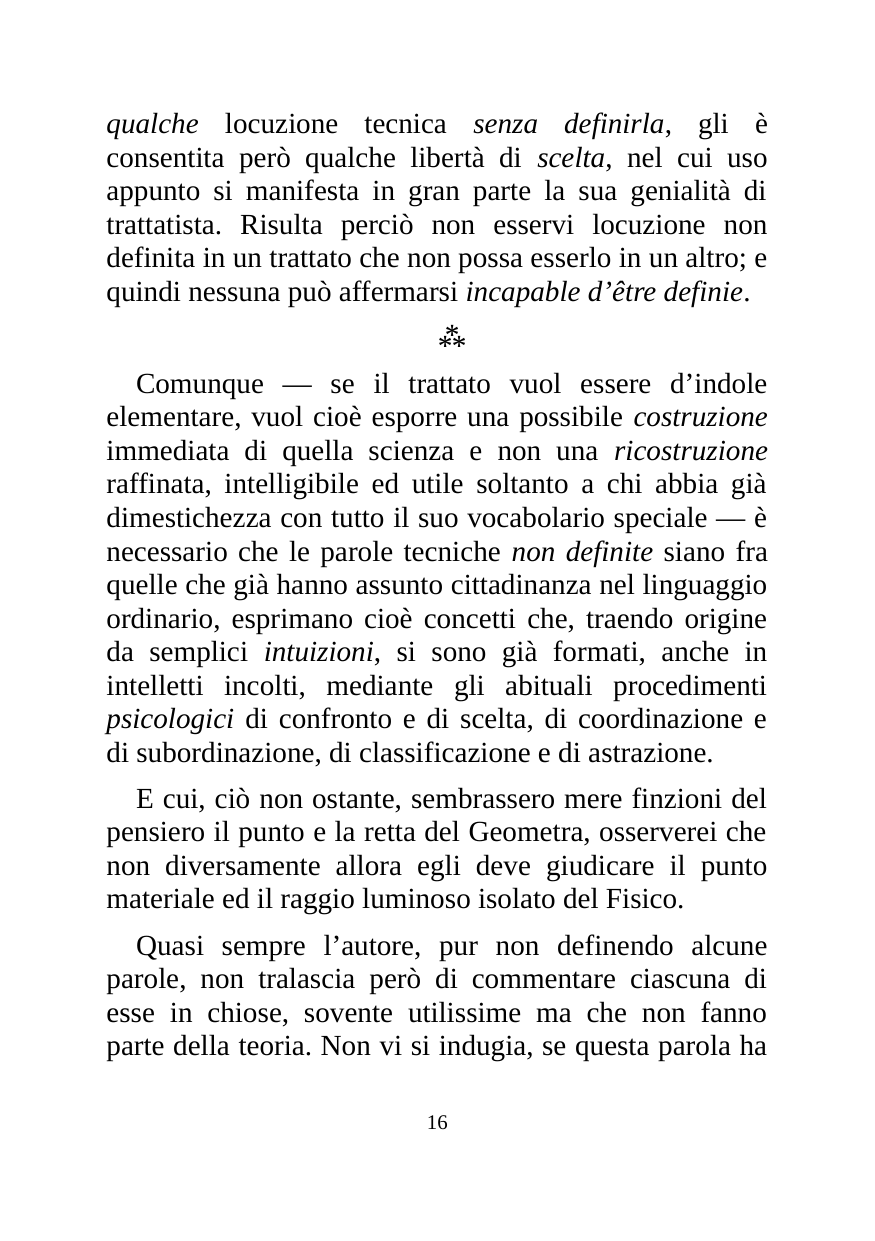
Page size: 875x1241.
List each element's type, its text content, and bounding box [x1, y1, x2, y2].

text Quasi sempre l’autore, pur non definendo alcune parole, non tralascia però di commentare ciascuna di esse in chiose, sovente utilissime ma che non fanno parte della teoria. Non vi si indugia, se questa parola ha [106, 928, 768, 1062]
text qualche locuzione tecnica senza definirla, gli è consentita però qualche libertà di scelta, nel cui uso appunto si manifesta in gran parte la sua genialità di trattatista. Risulta perciò non esservi locuzione non definita in un trattato che non possa esserlo in un altro; e quindi nessuna può affermarsi incapable d’être definie. [106, 106, 768, 307]
text ⁂ [106, 320, 768, 353]
text Comunque — se il trattato vuol essere d’indole elementare, vuol cioè esporre una possibile costruzione immediata di quella scienza e non una ricostruzione raffinata, intelligibile ed utile soltanto a chi abbia già dimestichezza con tutto il suo vocabolario speciale — è necessario che le parole tecniche non definite siano fra quelle che già hanno assunto cittadinanza nel linguaggio ordinario, esprimano cioè concetti che, traendo origine da semplici intuizioni, si sono già formati, anche in intelletti incolti, mediante gli abituali procedimenti psicologici di confronto e di scelta, di coordinazione e di subordinazione, di classificazione e di astrazione. [106, 366, 768, 768]
text E cui, ciò non ostante, sembrassero mere finzioni del pensiero il punto e la retta del Geometra, osserverei che non diversamente allora egli deve giudicare il punto materiale ed il raggio luminoso isolato del Fisico. [106, 781, 768, 915]
